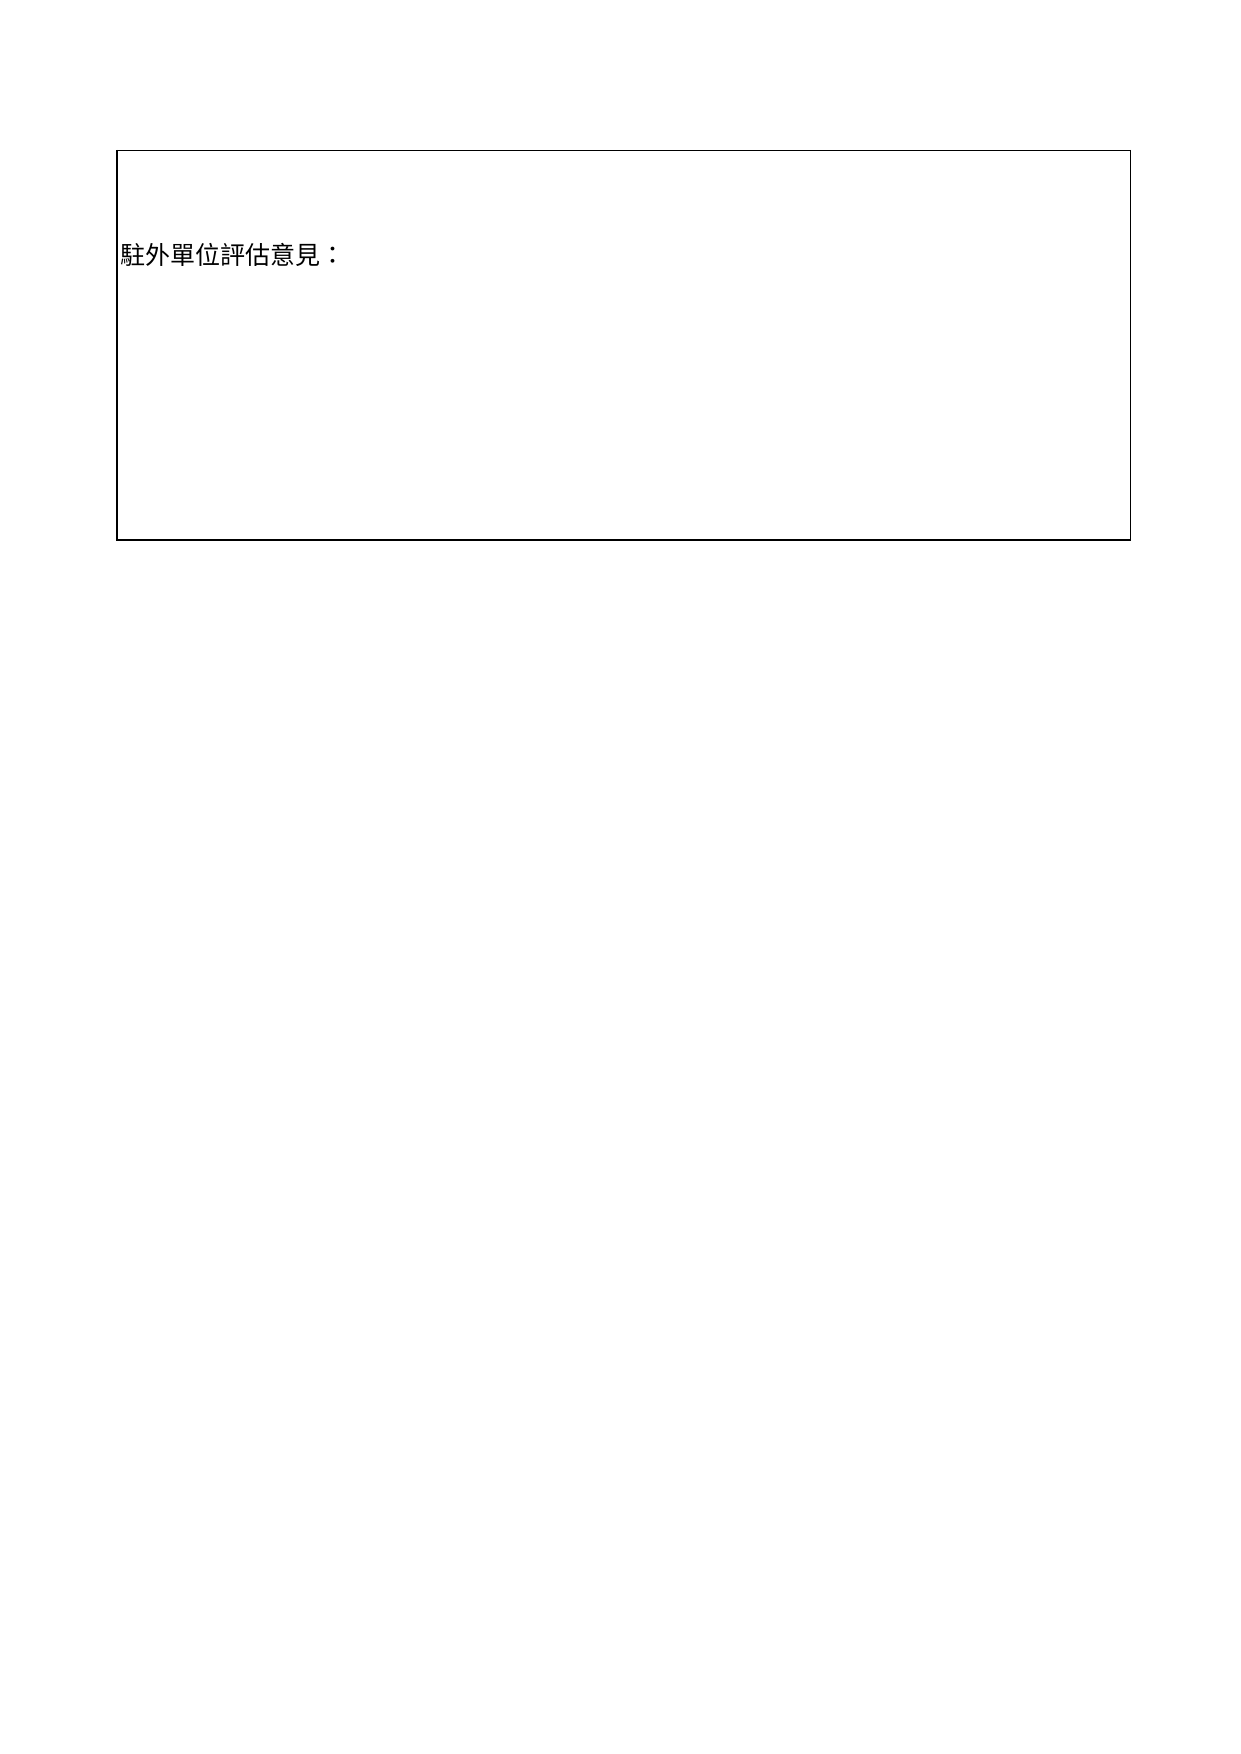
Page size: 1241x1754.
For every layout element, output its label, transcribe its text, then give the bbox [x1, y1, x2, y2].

table_header 駐外單位評估意見： [118, 151, 1130, 539]
